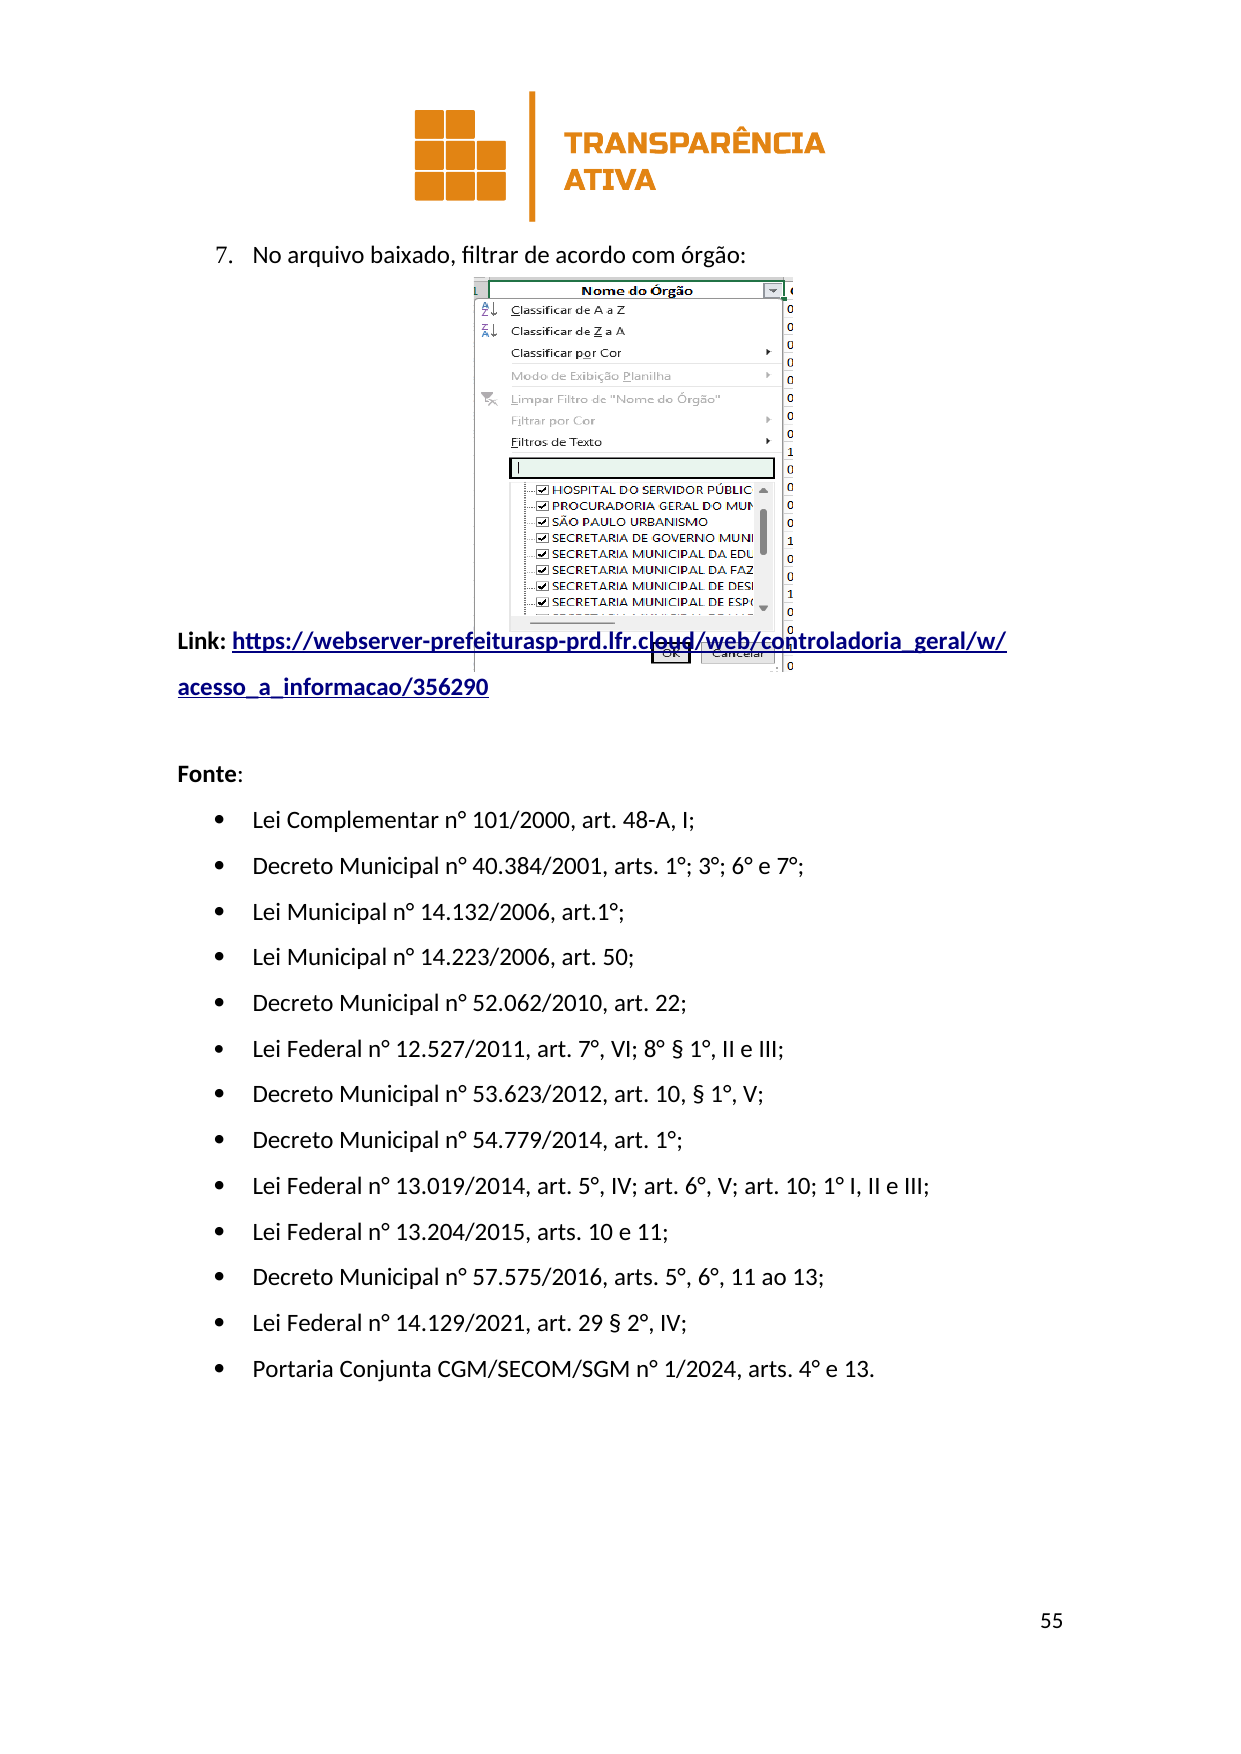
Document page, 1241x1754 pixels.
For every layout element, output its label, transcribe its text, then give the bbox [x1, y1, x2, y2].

text Link: https://webserver-prefeiturasp-prd.lfr.cloud/web/controladoria_geral/w/acesso_a_informacao/356290 [177, 625, 1063, 701]
list Decreto Municipal n° 53.623/2012, art. 10, § 1°, V; [215, 1078, 1063, 1109]
list Lei Federal n° 14.129/2021, art. 29 § 2°, IV; [1030, 1307, 1063, 1338]
list Lei Federal n° 14.129/2021, art. 29 § 2°, IV; [436, 1307, 744, 1338]
list Lei Federal n° 12.527/2011, art. 7°, VI; 8° § 1°, II e III; [215, 1033, 1063, 1063]
list Portaria Conjunta CGM/SECOM/SGM n° 1/2024, arts. 4° e 13. [436, 1353, 497, 1383]
list Portaria Conjunta CGM/SECOM/SGM n° 1/2024, arts. 4° e 13. [978, 1353, 1063, 1383]
list Lei Federal n° 14.129/2021, art. 29 § 2°, IV; [215, 1307, 360, 1338]
list Lei Complementar n° 101/2000, art. 48-A, I; [215, 804, 1063, 835]
list Decreto Municipal n° 52.062/2010, art. 22; [215, 987, 1063, 1018]
list Lei Federal n° 14.129/2021, art. 29 § 2°, IV; [978, 1307, 1029, 1338]
list Portaria Conjunta CGM/SECOM/SGM n° 1/2024, arts. 4° e 13. [870, 1353, 976, 1383]
list Lei Federal n° 14.129/2021, art. 29 § 2°, IV; [761, 1307, 976, 1338]
list Lei Federal n° 14.129/2021, art. 29 § 2°, IV; [373, 1307, 434, 1338]
list Decreto Municipal n° 54.779/2014, art. 1°; [215, 1124, 1063, 1155]
text Fonte: [177, 758, 1063, 789]
list No arquivo baixado, filtrar de acordo com órgão: [215, 240, 1063, 270]
list Lei Federal n° 13.204/2015, arts. 10 e 11; [215, 1216, 1063, 1246]
list Lei Federal n° 13.019/2014, art. 5°, IV; art. 6°, V; art. 10; 1° I, II e III; [215, 1170, 1063, 1201]
list Decreto Municipal n° 40.384/2001, arts. 1°; 3°; 6° e 7°; [215, 850, 1063, 880]
list Portaria Conjunta CGM/SECOM/SGM n° 1/2024, arts. 4° e 13. [288, 1353, 360, 1383]
list Portaria Conjunta CGM/SECOM/SGM n° 1/2024, arts. 4° e 13. [500, 1353, 744, 1383]
list Portaria Conjunta CGM/SECOM/SGM n° 1/2024, arts. 4° e 13. [215, 1353, 286, 1383]
list Portaria Conjunta CGM/SECOM/SGM n° 1/2024, arts. 4° e 13. [373, 1353, 434, 1383]
list Portaria Conjunta CGM/SECOM/SGM n° 1/2024, arts. 4° e 13. [794, 1353, 870, 1372]
list Lei Municipal n° 14.132/2006, art.1°; [215, 896, 1063, 926]
list Lei Municipal n° 14.223/2006, art. 50; [215, 941, 1063, 972]
list Decreto Municipal n° 57.575/2016, arts. 5°, 6°, 11 ao 13; [215, 1261, 1063, 1292]
